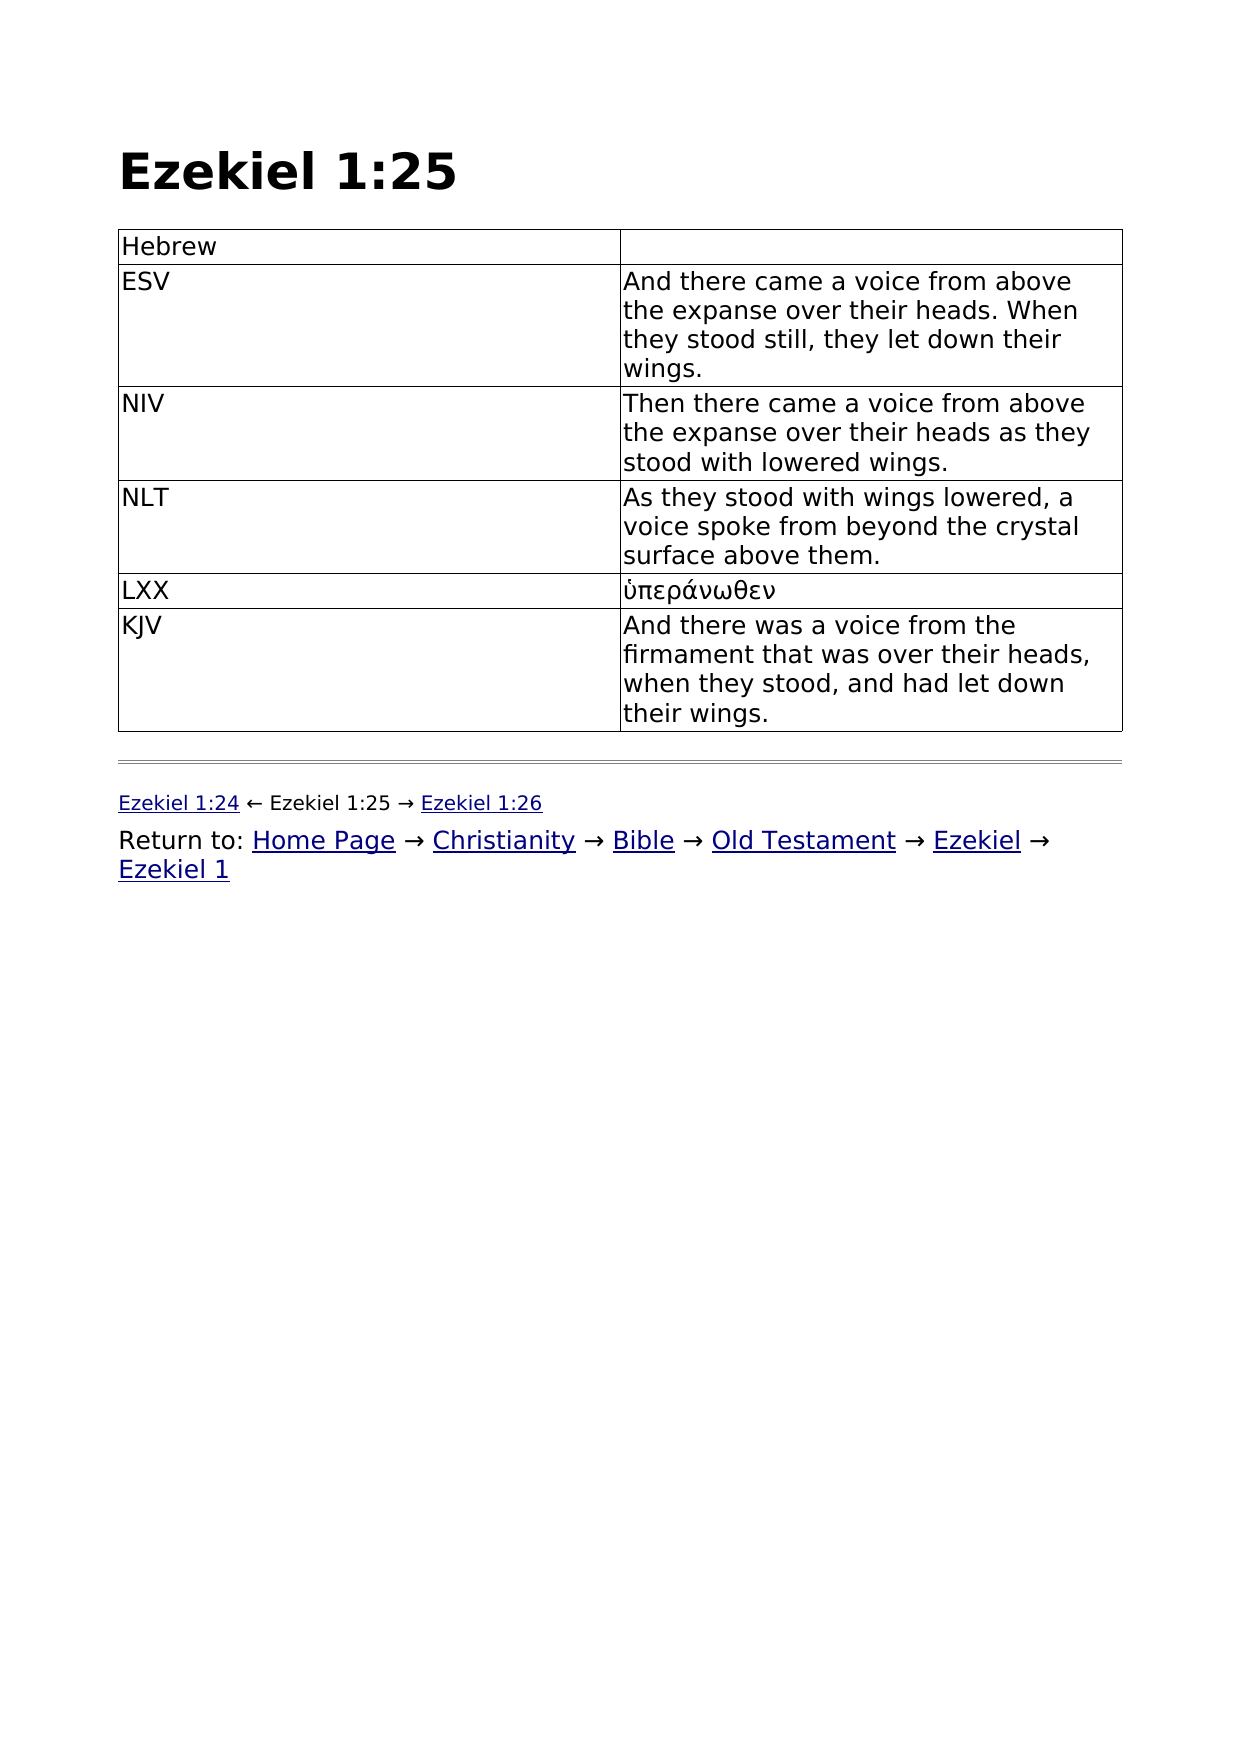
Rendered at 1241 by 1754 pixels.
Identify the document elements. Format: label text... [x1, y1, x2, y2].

table_header [621, 230, 1122, 264]
table_cell LXX [119, 574, 620, 608]
table_cell NIV [119, 387, 620, 480]
table_cell As they stood with wings lowered, a voice spoke from beyond the crystal surface above them. [621, 481, 1122, 573]
subtitle Ezekiel 1:25 [118, 143, 1122, 201]
text Return to: Home Page → Christianity → Bible → Old Testament → Ezekiel → Ezekiel 1 [118, 826, 1122, 884]
table_cell Then there came a voice from above the expanse over their heads as they stood with lowered wings. [621, 387, 1122, 480]
table_cell ESV [119, 265, 620, 386]
table_cell And there was a voice from the firmament that was over their heads, when they stood, and had let down their wings. [621, 609, 1122, 731]
table_cell ὑπεράνωθεν [621, 574, 1122, 608]
table_cell NLT [119, 481, 620, 573]
table_cell And there came a voice from above the expanse over their heads. When they stood still, they let down their wings. [621, 265, 1122, 386]
table_cell KJV [119, 609, 620, 731]
table_header Hebrew [119, 230, 620, 264]
text Ezekiel 1:24 ← Ezekiel 1:25 → Ezekiel 1:26 [118, 792, 1122, 826]
